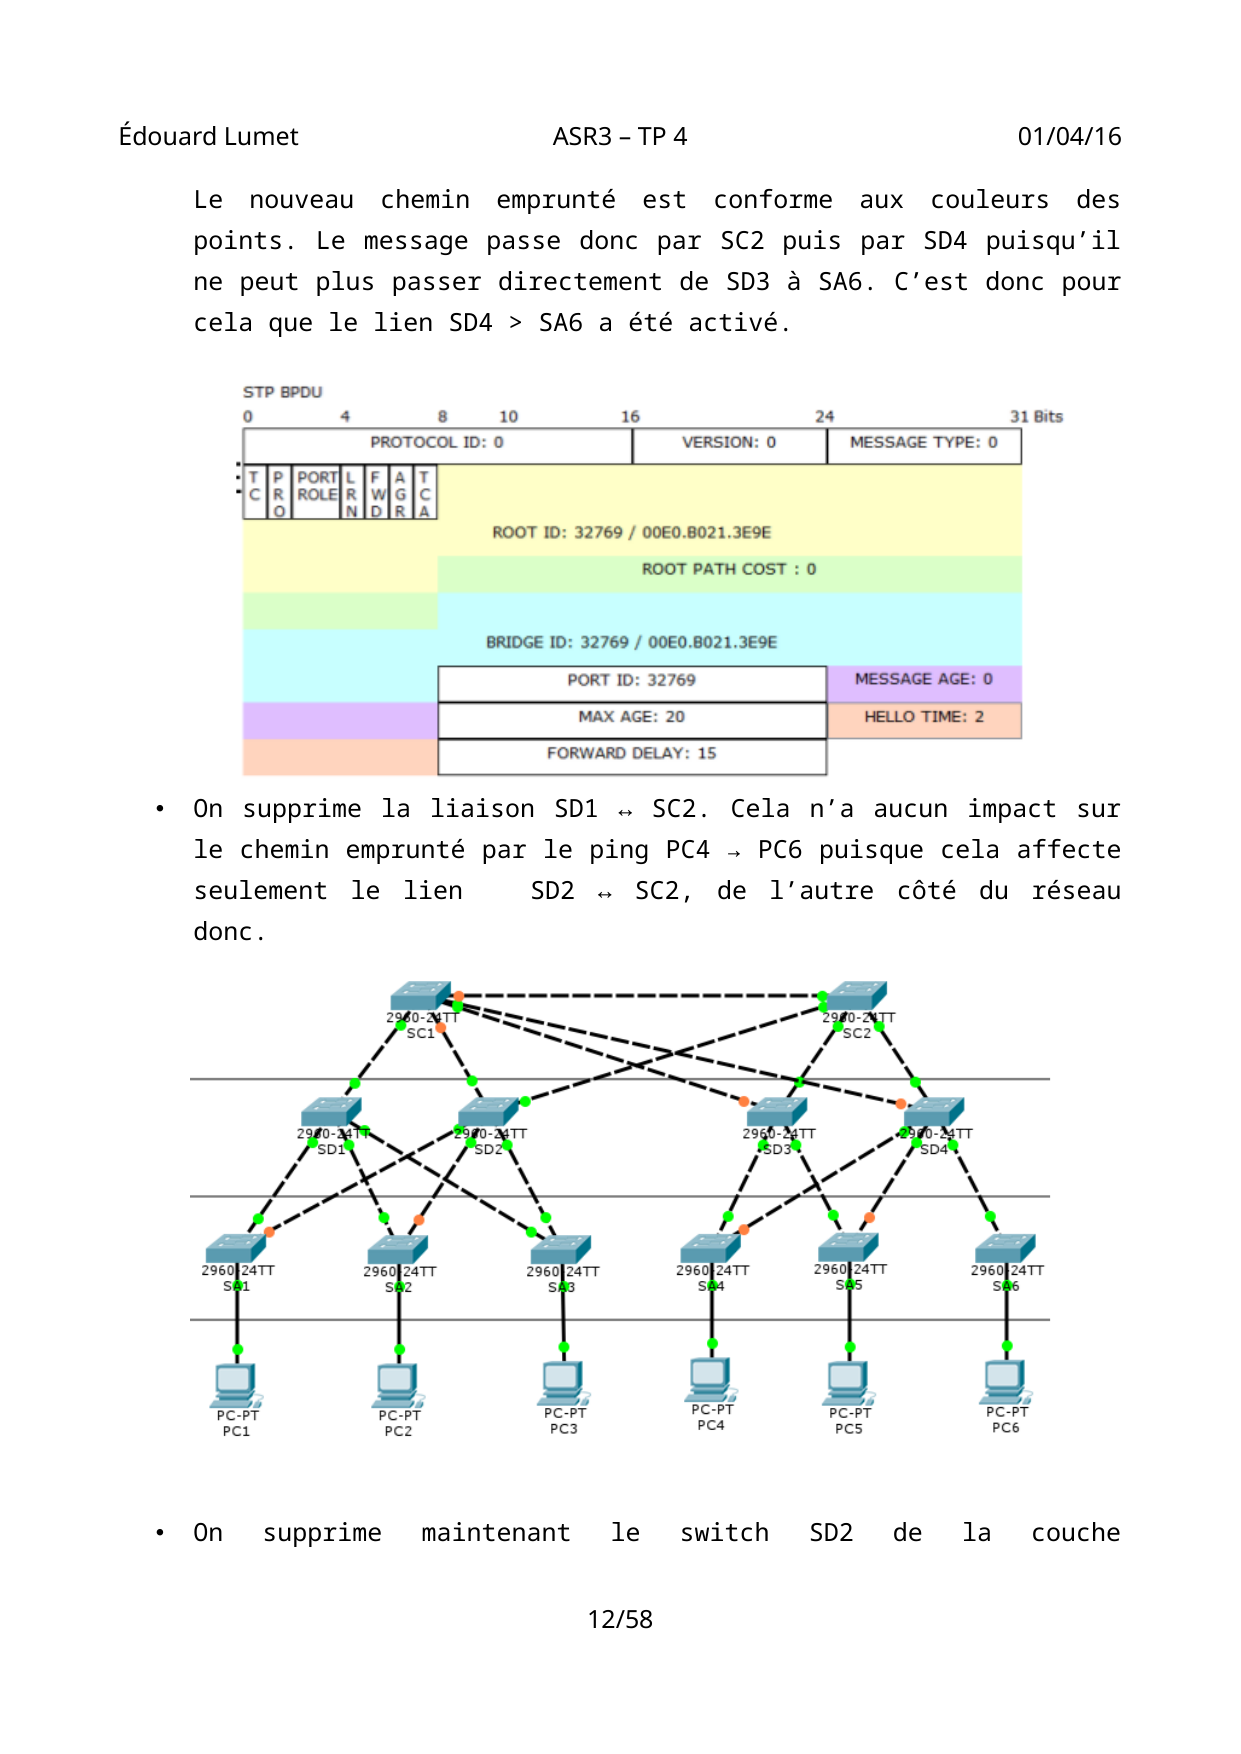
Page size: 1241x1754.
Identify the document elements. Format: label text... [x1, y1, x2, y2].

list On supprime maintenant le switch SD2 de la couche [156, 1515, 1122, 1549]
picture [236, 379, 1071, 785]
picture [190, 969, 1051, 1453]
list On supprime la liaison SD1 ↔ SC2. Cela n’a aucun impact sur le chemin emprunté par le ping PC4 → PC6 puisque cela affecte seulement le lien SD2 ↔ SC2, de l’autre côté du réseau donc. [156, 359, 1122, 948]
list Le nouveau chemin emprunté est conforme aux couleurs des points. Le message passe donc par SC2 puis par SD4 puisqu’il ne peut plus passer directement de SD3 à SA6. C’est donc pour cela que le lien SD4 > SA6 a été activé. [156, 182, 1122, 338]
